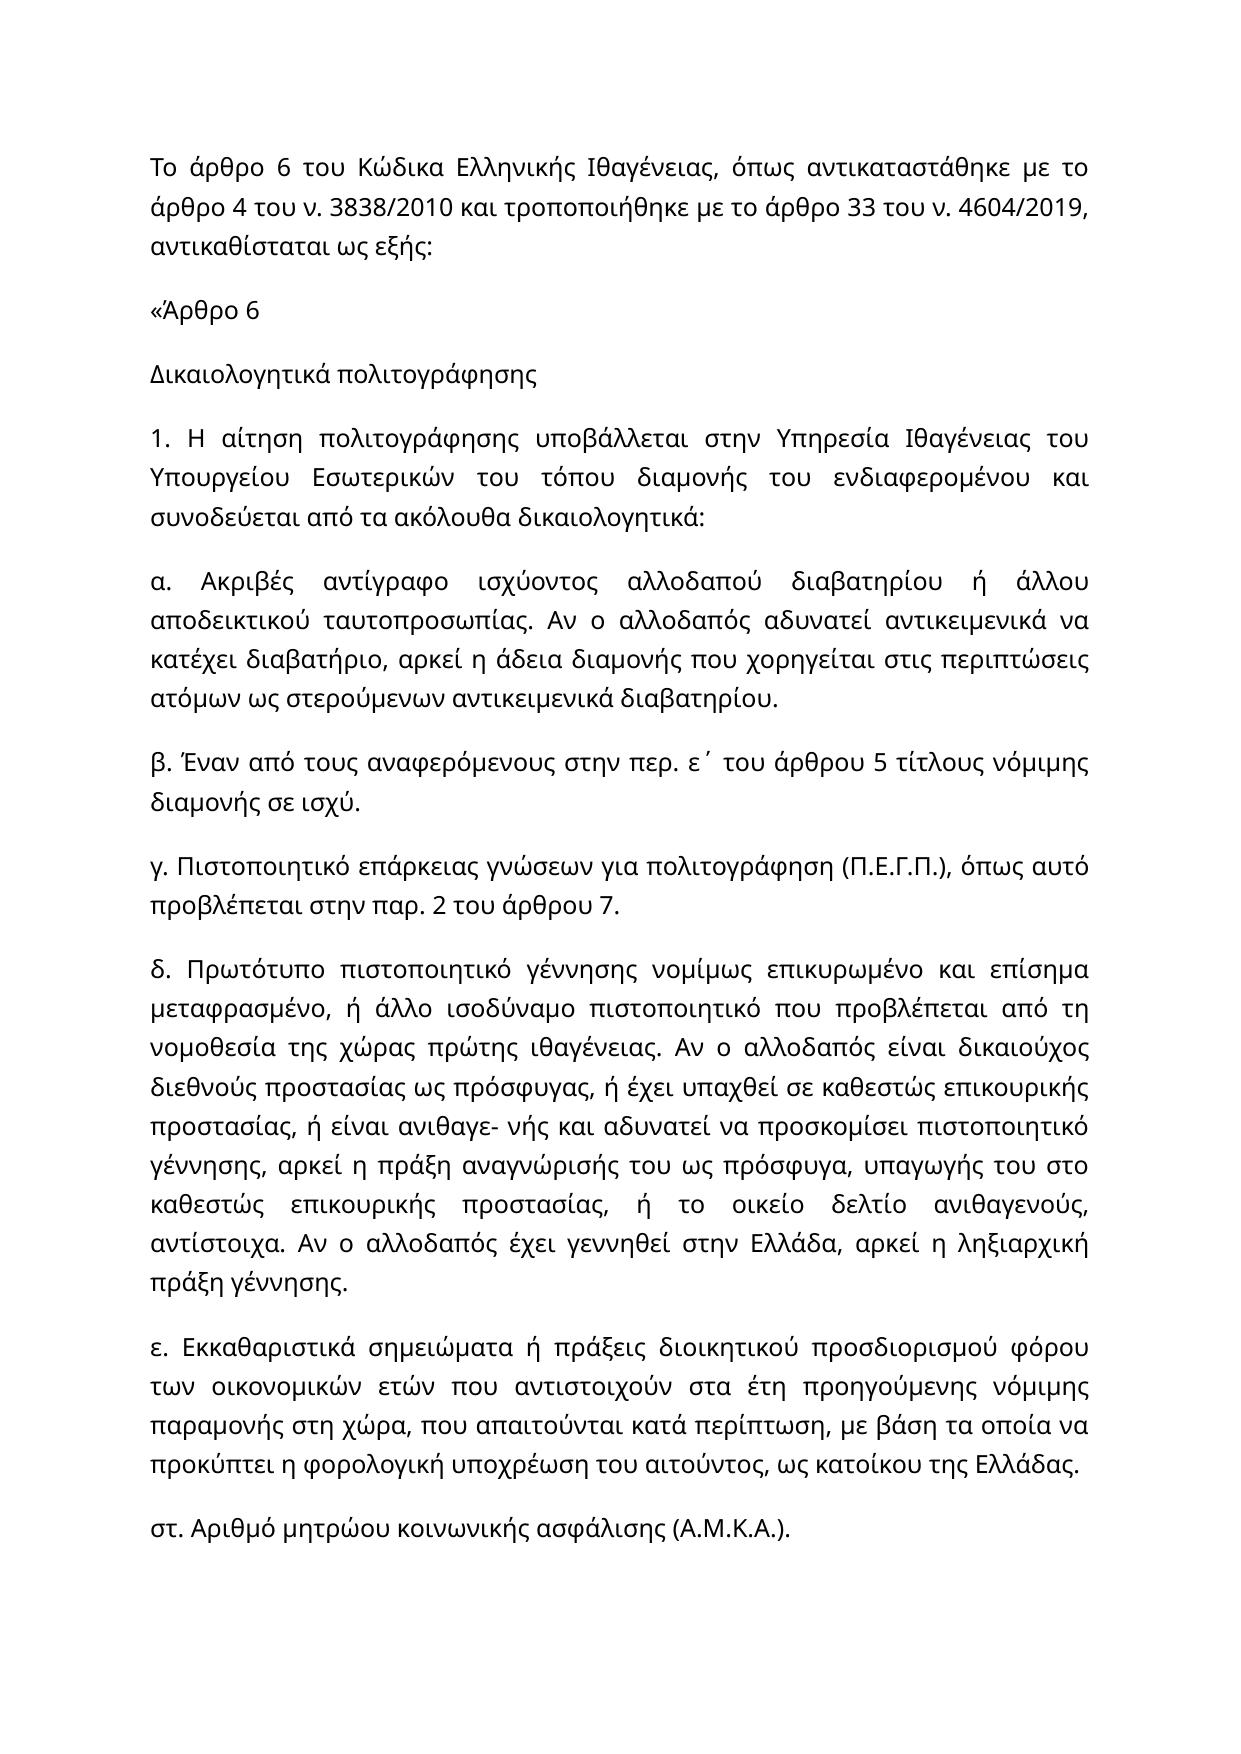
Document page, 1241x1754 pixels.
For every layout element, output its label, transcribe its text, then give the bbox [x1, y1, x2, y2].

text α. Ακριβές αντίγραφο ισχύοντος αλλοδαπού διαβατηρίου ή άλλου αποδεικτικού ταυτοπροσωπίας. Αν ο αλλοδαπός αδυνατεί αντικειμενικά να κατέχει διαβατήριο, αρκεί η άδεια διαμονής που χορηγείται στις περιπτώσεις ατόμων ως στερούμενων αντικειμενικά διαβατηρίου. [150, 563, 1090, 715]
text δ. Πρωτότυπο πιστοποιητικό γέννησης νομίμως επικυρωμένο και επίσημα μεταφρασμένο, ή άλλο ισοδύναμο πιστοποιητικό που προβλέπεται από τη νομοθεσία της χώρας πρώτης ιθαγένειας. Αν ο αλλοδαπός είναι δικαιούχος διεθνούς προστασίας ως πρόσφυγας, ή έχει υπαχθεί σε καθεστώς επικουρικής προστασίας, ή είναι ανιθαγε- νής και αδυνατεί να προσκομίσει πιστοποιητικό γέννησης, αρκεί η πράξη αναγνώρισής του ως πρόσφυγα, υπαγωγής του στο καθεστώς επικουρικής προστασίας, ή το οικείο δελτίο ανιθαγενούς, αντίστοιχα. Αν ο αλλοδαπός έχει γεννηθεί στην Ελλάδα, αρκεί η ληξιαρχική πράξη γέννησης. [150, 952, 1090, 1299]
text Το άρθρο 6 του Κώδικα Ελληνικής Ιθαγένειας, όπως αντικαταστάθηκε με το άρθρο 4 του ν. 3838/2010 και τροποποιήθηκε με το άρθρο 33 του ν. 4604/2019, αντικαθίσταται ως εξής: [150, 150, 1090, 262]
text Δικαιολογητικά πολιτογράφησης [150, 357, 1090, 391]
text β. Έναν από τους αναφερόμενους στην περ. ε΄ του άρθρου 5 τίτλους νόμιμης διαμονής σε ισχύ. [150, 745, 1090, 818]
text ε. Εκκαθαριστικά σημειώματα ή πράξεις διοικητικού προσδιορισμού φόρου των οικονομικών ετών που αντιστοιχούν στα έτη προηγούμενης νόμιμης παραμονής στη χώρα, που απαιτούνται κατά περίπτωση, με βάση τα οποία να προκύπτει η φορολογική υποχρέωση του αιτούντος, ως κατοίκου της Ελλάδας. [150, 1329, 1090, 1481]
text γ. Πιστοποιητικό επάρκειας γνώσεων για πολιτογράφηση (Π.Ε.Γ.Π.), όπως αυτό προβλέπεται στην παρ. 2 του άρθρου 7. [150, 848, 1090, 922]
text στ. Αριθμό μητρώου κοινωνικής ασφάλισης (Α.Μ.Κ.Α.). [150, 1511, 1090, 1545]
text 1. Η αίτηση πολιτογράφησης υποβάλλεται στην Υπηρεσία Ιθαγένειας του Υπουργείου Εσωτερικών του τόπου διαμονής του ενδιαφερομένου και συνοδεύεται από τα ακόλουθα δικαιολογητικά: [150, 421, 1090, 533]
text «Άρθρο 6 [150, 292, 1090, 327]
